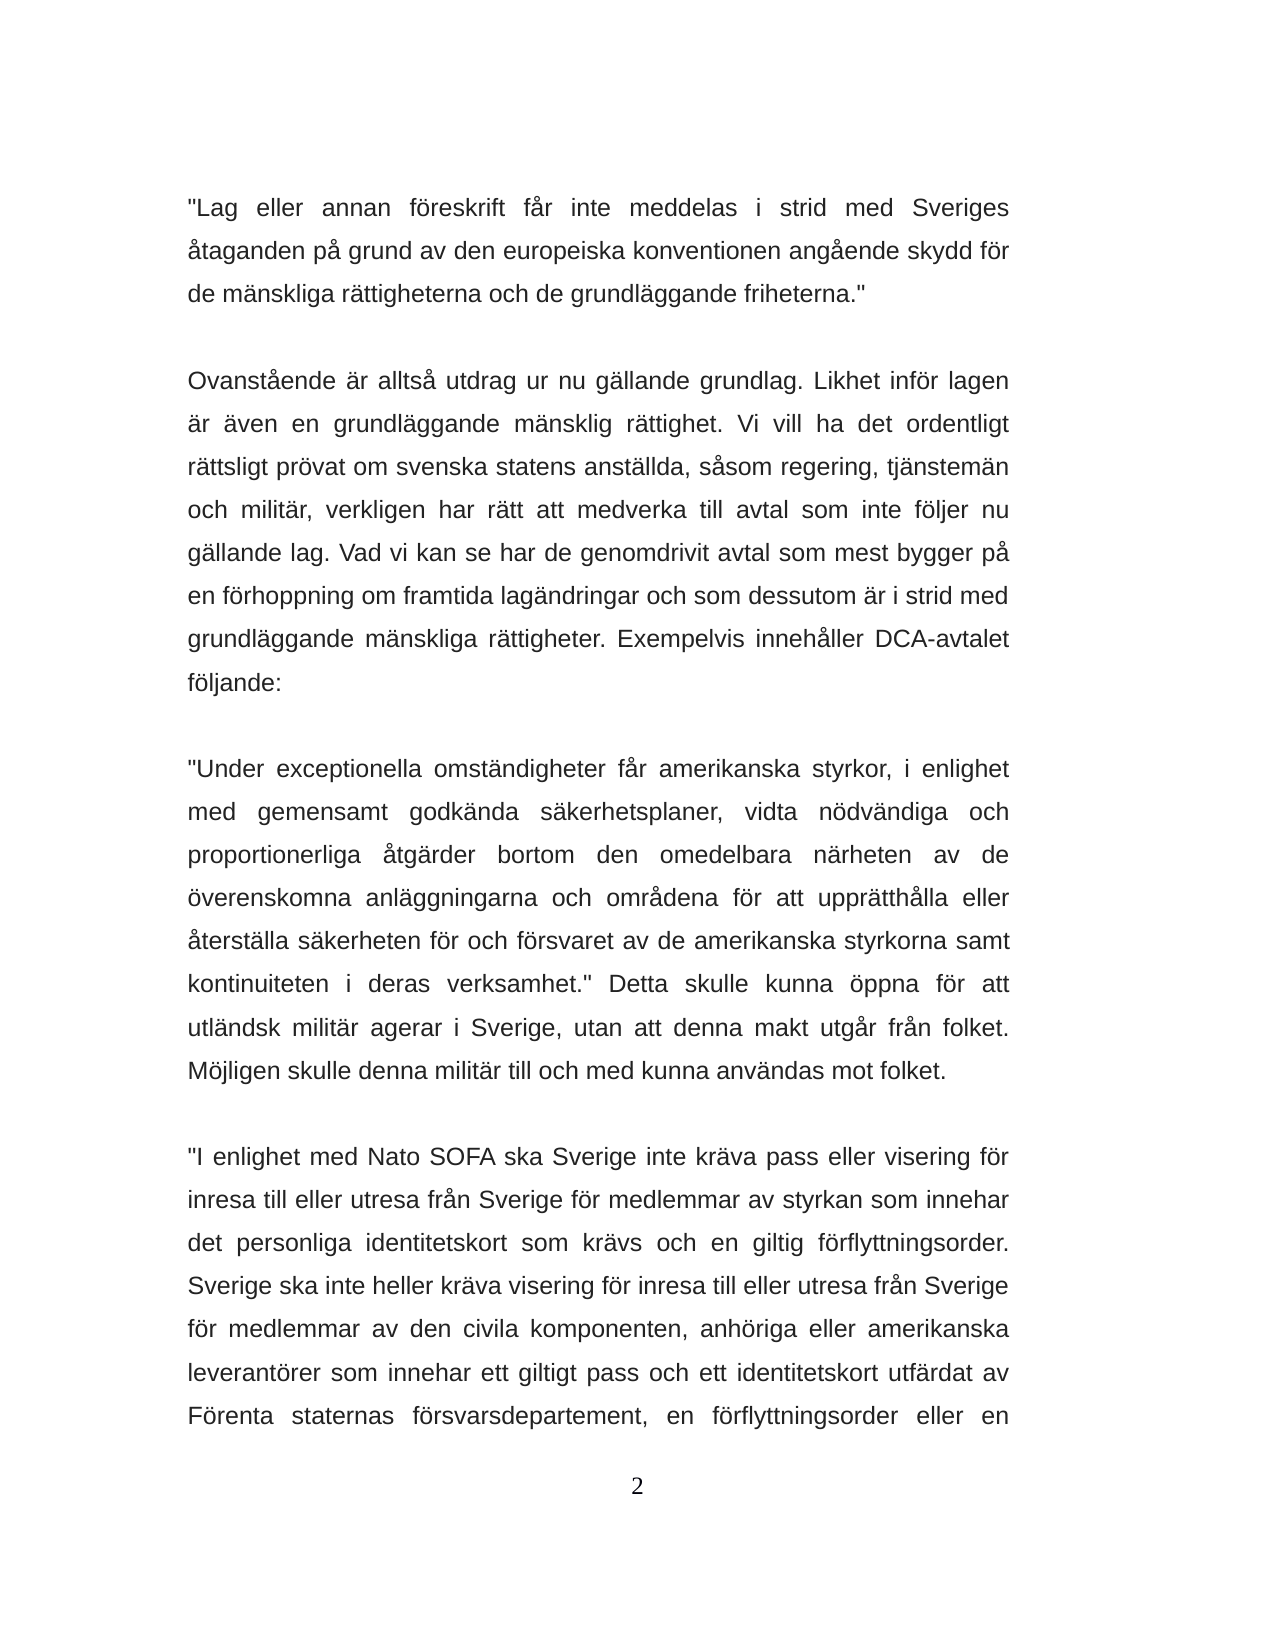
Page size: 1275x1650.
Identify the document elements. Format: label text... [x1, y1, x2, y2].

text "I enlighet med Nato SOFA ska Sverige inte kräva pass eller visering för inresa till eller utresa från Sverige för medlemmar av styrkan som innehar det personliga identitetskort som krävs och en giltig förflyttningsorder. Sverige ska inte heller kräva visering för inresa till eller utresa från Sverige för medlemmar av den civila komponenten, anhöriga eller amerikanska leverantörer som innehar ett giltigt pass och ett identitetskort utfärdat av Förenta staternas försvarsdepartement, en förflyttningsorder eller en [187, 1142, 1011, 1429]
text "Lag eller annan föreskrift får inte meddelas i strid med Sveriges åtaganden på grund av den europeiska konventionen angående skydd för de mänskliga rättigheterna och de grundläggande friheterna." [187, 193, 1011, 308]
text Ovanstående är alltså utdrag ur nu gällande grundlag. Likhet inför lagen är även en grundläggande mänsklig rättighet. Vi vill ha det ordentligt rättsligt prövat om svenska statens anställda, såsom regering, tjänstemän och militär, verkligen har rätt att medverka till avtal som inte följer nu gällande lag. Vad vi kan se har de genomdrivit avtal som mest bygger på en förhoppning om framtida lagändringar och som dessutom är i strid med grundläggande mänskliga rättigheter. Exempelvis innehåller DCA-avtalet följande: [187, 366, 1011, 696]
text "Under exceptionella omständigheter får amerikanska styrkor, i enlighet med gemensamt godkända säkerhetsplaner, vidta nödvändiga och proportionerliga åtgärder bortom den omedelbara närheten av de överenskomna anläggningarna och områdena för att upprätthålla eller återställa säkerheten för och försvaret av de amerikanska styrkorna samt kontinuiteten i deras verksamhet." Detta skulle kunna öppna för att utländsk militär agerar i Sverige, utan att denna makt utgår från folket. Möjligen skulle denna militär till och med kunna användas mot folket. [187, 754, 1011, 1084]
